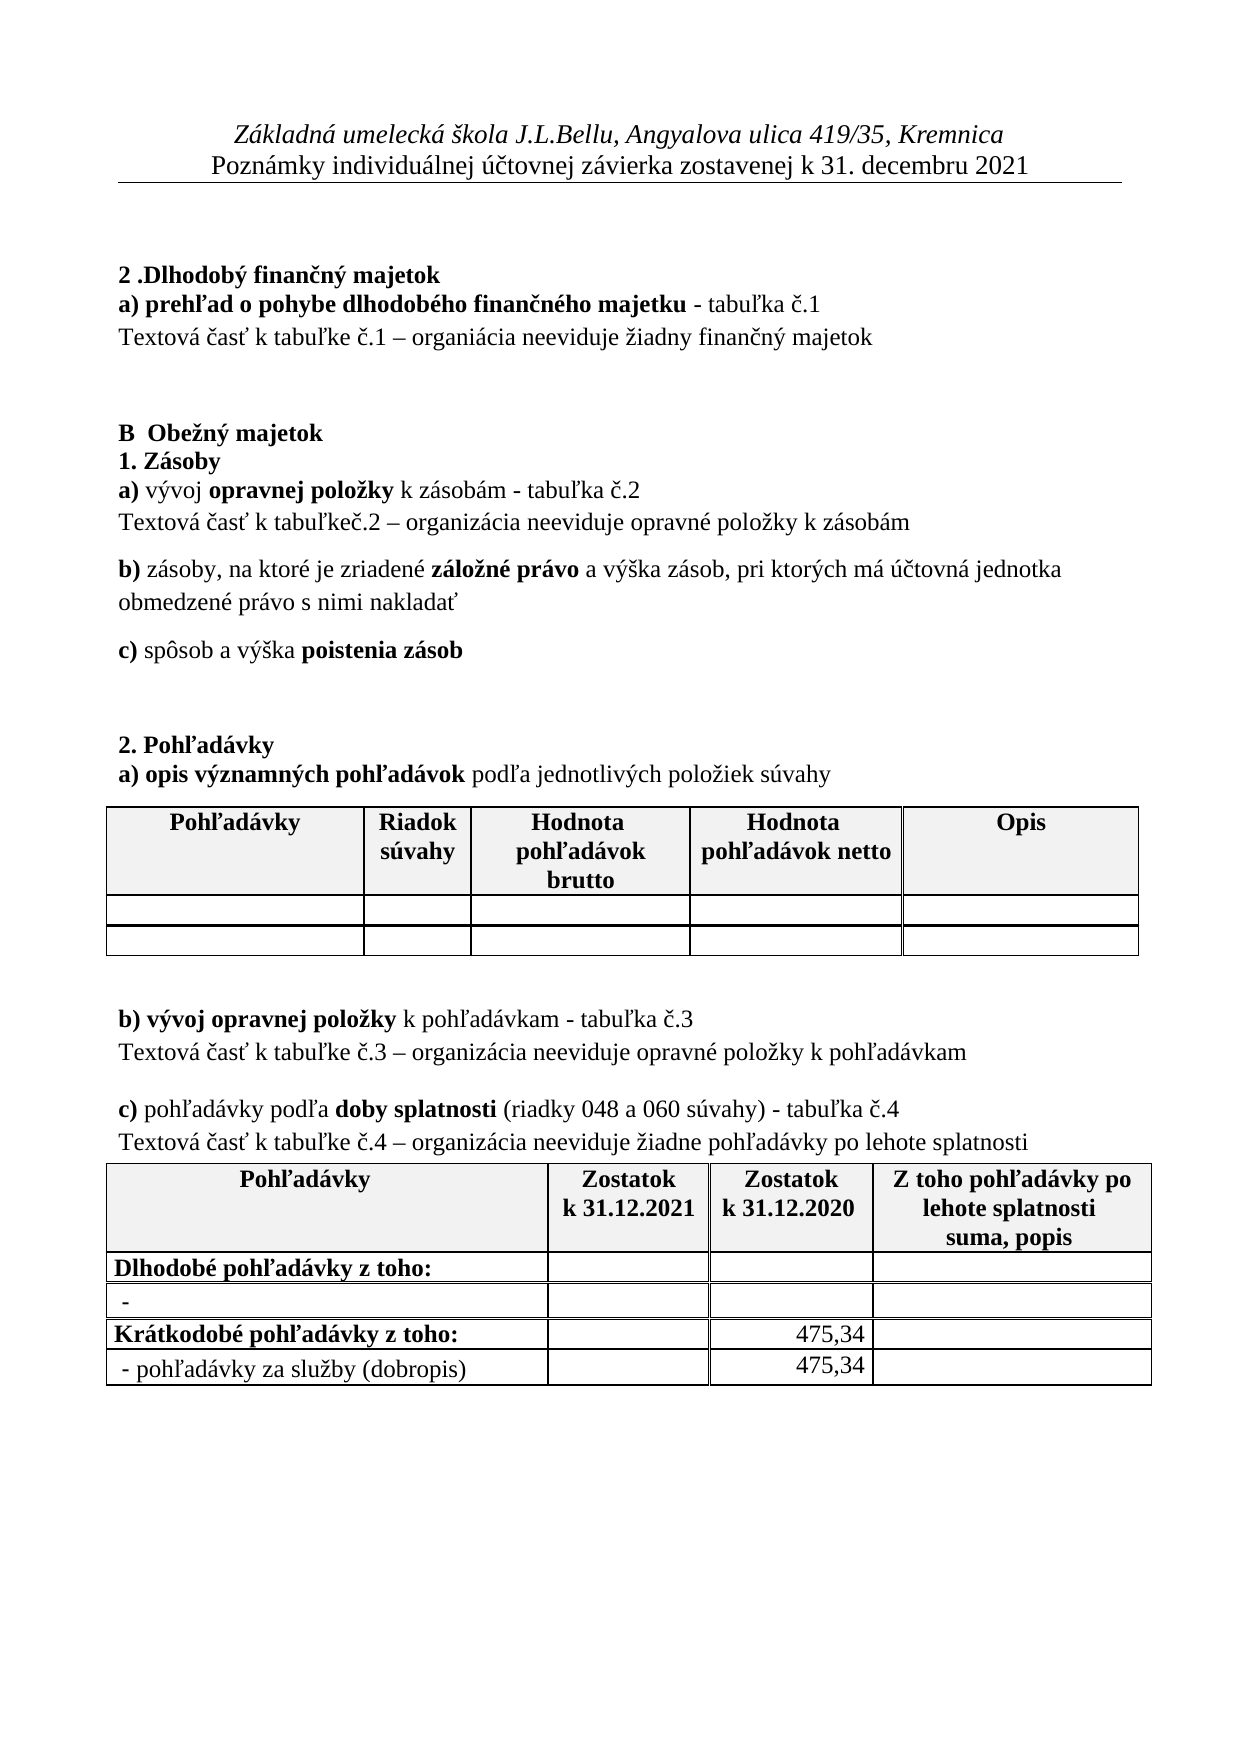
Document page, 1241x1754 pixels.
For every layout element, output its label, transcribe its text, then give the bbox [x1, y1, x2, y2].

text a) opis významných pohľadávok podľa jednotlivých položiek súvahy [118, 759, 1122, 787]
table_cell [472, 896, 689, 924]
table_header Pohľadávky [107, 1164, 547, 1251]
table_cell [711, 1253, 872, 1281]
table_header Zostatok k 31.12.2020 [711, 1164, 872, 1251]
table_cell [107, 927, 363, 955]
table_cell [874, 1253, 1151, 1281]
table_header Opis [904, 808, 1138, 894]
text a) vývoj opravnej položky k zásobám - tabuľka č.2 [118, 475, 1122, 504]
table_cell [874, 1350, 1151, 1384]
table_cell [904, 896, 1138, 924]
table_cell [874, 1320, 1151, 1348]
table_header Pohľadávky [107, 808, 363, 894]
table_header Z toho pohľadávky po lehote splatnosti suma, popis [874, 1164, 1151, 1251]
list 2. Pohľadávky [118, 730, 1122, 759]
table_header Riadok súvahy [365, 808, 470, 894]
text Textová časť k tabuľkeč.2 – organizácia neeviduje opravné položky k zásobám [118, 507, 1122, 535]
table_cell [711, 1284, 872, 1317]
table_cell [904, 927, 1138, 955]
text Textová časť k tabuľke č.1 – organiácia neeviduje žiadny finančný majetok [118, 322, 1122, 351]
table_cell [365, 896, 470, 924]
text a) prehľad o pohybe dlhodobého finančného majetku - tabuľka č.1 [118, 289, 1122, 318]
table_cell Dlhodobé pohľadávky z toho: [107, 1253, 547, 1281]
table_cell [691, 927, 901, 955]
table_cell [365, 927, 470, 955]
text B Obežný majetok [118, 418, 1122, 446]
table_cell [107, 896, 363, 924]
text Textová časť k tabuľke č.4 – organizácia neeviduje žiadne pohľadávky po lehote splatnosti [118, 1127, 1122, 1156]
table_cell [549, 1320, 708, 1348]
list 2 .Dlhodobý finančný majetok [118, 261, 1122, 289]
table_cell [549, 1284, 708, 1317]
table_cell [549, 1253, 708, 1281]
table_cell [691, 896, 901, 924]
table_cell [472, 927, 689, 955]
table_cell 475,34 [711, 1320, 872, 1348]
table_header Zostatok k 31.12.2021 [549, 1164, 708, 1251]
text b) zásoby, na ktoré je zriadené záložné právo a výška zásob, pri ktorých má účtovná jednotka obmedzené právo s nimi nakladať [118, 554, 1122, 616]
table_cell Krátkodobé pohľadávky z toho: [107, 1320, 547, 1348]
table_cell [874, 1284, 1151, 1317]
list 1. Zásoby [118, 446, 1122, 475]
text Textová časť k tabuľke č.3 – organizácia neeviduje opravné položky k pohľadávkam [118, 1037, 1122, 1066]
table_cell 475,34 [711, 1350, 872, 1384]
table_cell [549, 1350, 708, 1384]
text c) spôsob a výška poistenia zásob [118, 635, 1122, 663]
text c) pohľadávky podľa doby splatnosti (riadky 048 a 060 súvahy) - tabuľka č.4 [118, 1094, 1122, 1123]
table_header Hodnota pohľadávok brutto [472, 808, 689, 894]
table_cell pohľadávky za služby (dobropis) [107, 1350, 547, 1384]
table_header Hodnota pohľadávok netto [691, 808, 901, 894]
text b) vývoj opravnej položky k pohľadávkam - tabuľka č.3 [118, 1004, 1122, 1033]
table_cell [107, 1284, 547, 1317]
